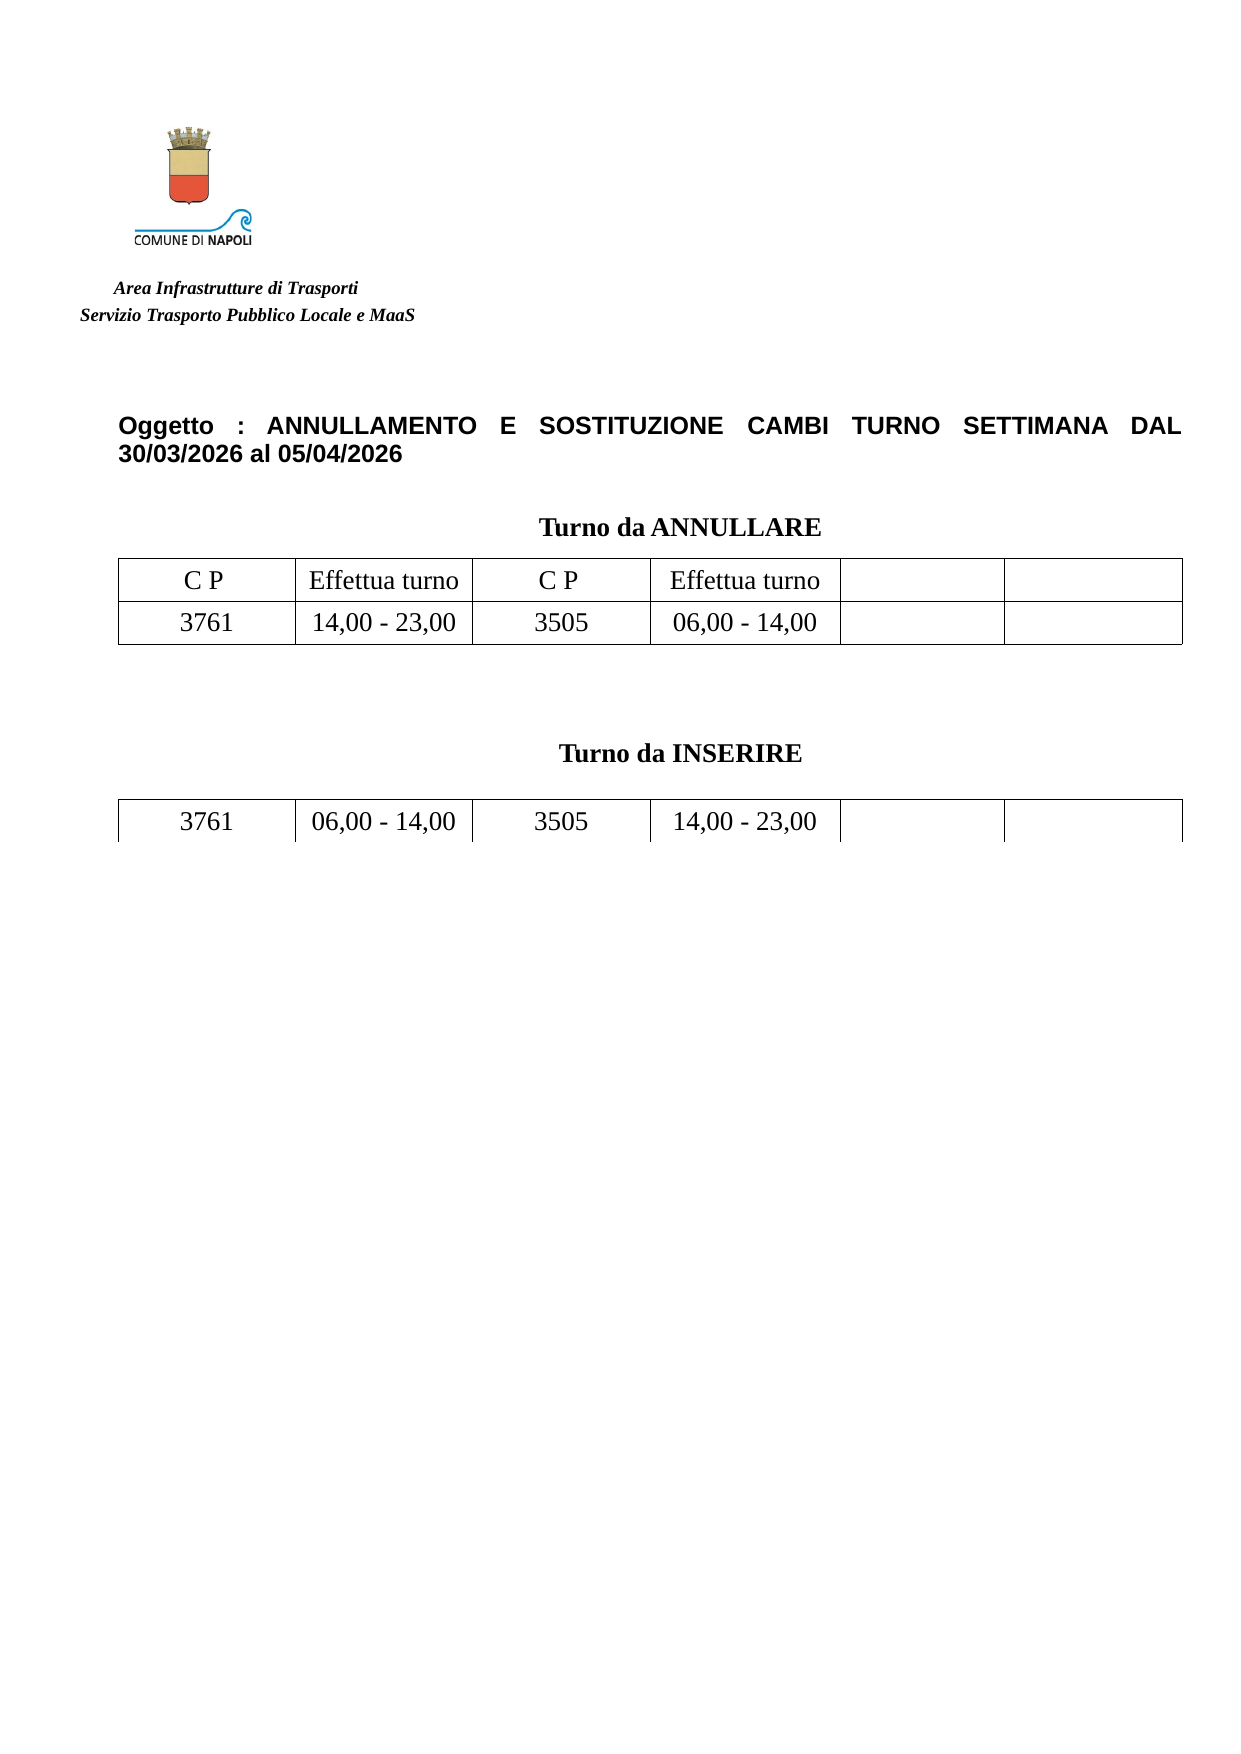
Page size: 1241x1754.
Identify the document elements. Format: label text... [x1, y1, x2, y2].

table_cell 06,00 - 14,00 [651, 602, 840, 643]
table_header 3761 [119, 800, 295, 842]
table_cell 14,00 - 23,00 [296, 602, 472, 643]
table_header C P [119, 559, 295, 601]
table_cell 3761 [119, 602, 295, 643]
table_header [1005, 800, 1182, 842]
text Servizio Trasporto Pubblico Locale e MaaS [0, 299, 1182, 327]
table_header 3505 [473, 800, 650, 842]
table_cell [841, 602, 1004, 643]
text Oggetto : ANNULLAMENTO E SOSTITUZIONE CAMBI TURNO SETTIMANA DAL 30/03/2026 al 05/04/2026 [118, 411, 1182, 468]
table_cell [1005, 602, 1182, 643]
text Turno da INSERIRE [118, 737, 1182, 768]
picture [134, 127, 252, 245]
table_header 14,00 - 23,00 [651, 800, 840, 842]
table_header [1005, 559, 1182, 601]
text Area Infrastrutture di Trasporti [0, 277, 1182, 299]
table_header [841, 559, 1004, 601]
table_header Effettua turno [651, 559, 840, 601]
table_cell 3505 [473, 602, 650, 643]
table_header 06,00 - 14,00 [296, 800, 472, 842]
table_header Effettua turno [296, 559, 472, 601]
table_header [841, 800, 1004, 842]
table_header C P [473, 559, 650, 601]
text Turno da ANNULLARE [118, 511, 1182, 542]
